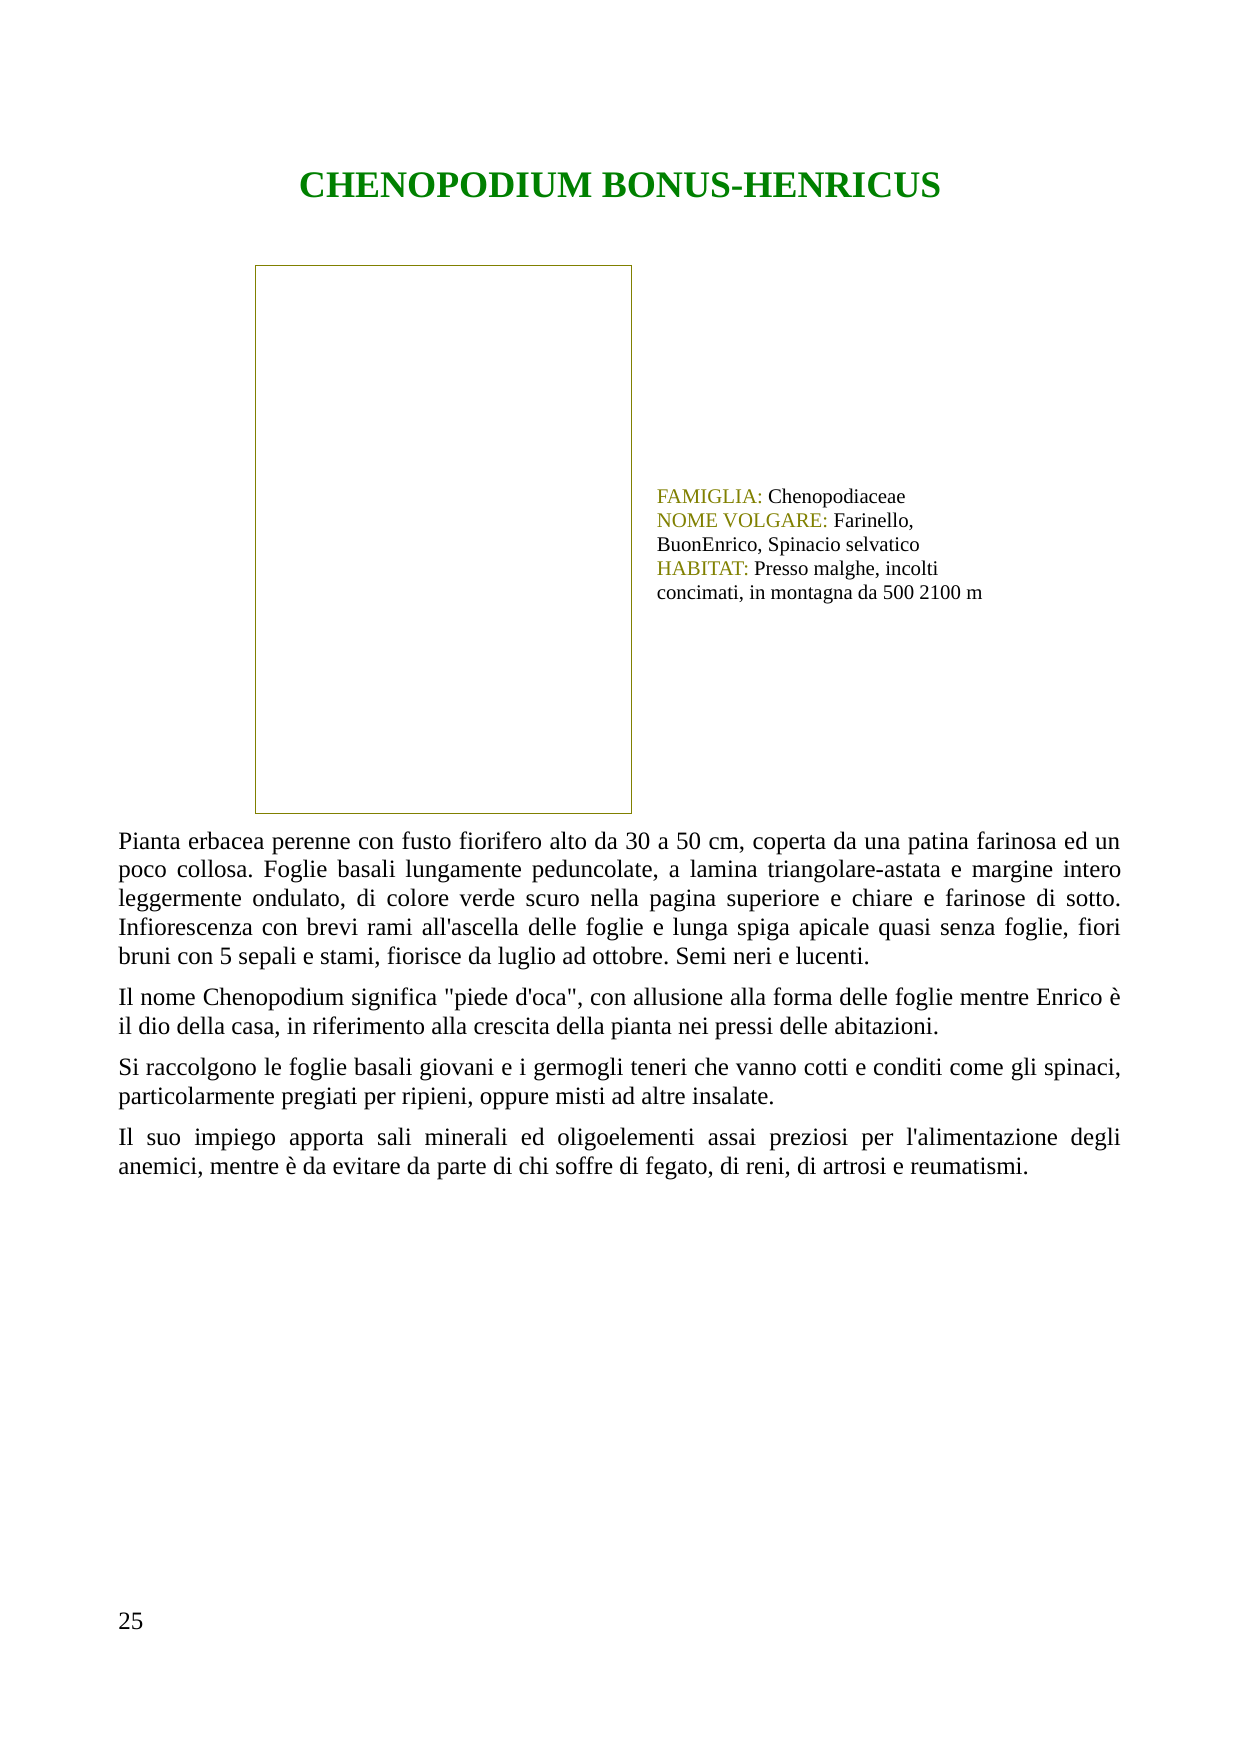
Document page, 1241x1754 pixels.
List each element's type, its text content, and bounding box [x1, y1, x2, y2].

table_cell [252, 262, 654, 826]
table_header CHENOPODIUM BONUS-HENRICUS [252, 159, 988, 262]
text Il suo impiego apporta sali minerali ed oligoelementi assai preziosi per l'alimentazione degli anemici, mentre è da evitare da parte di chi soffre di fegato, di reni, di artrosi e reumatismi. [118, 1122, 1122, 1179]
text Si raccolgono le foglie basali giovani e i germogli teneri che vanno cotti e conditi come gli spinaci, particolarmente pregiati per ripieni, oppure misti ad altre insalate. [118, 1052, 1122, 1109]
text Pianta erbacea perenne con fusto fiorifero alto da 30 a 50 cm, coperta da una patina farinosa ed un poco collosa. Foglie basali lungamente peduncolate, a lamina triangolare-astata e margine intero leggermente ondulato, di colore verde scuro nella pagina superiore e chiare e farinose di sotto. Infiorescenza con brevi rami all'ascella delle foglie e lunga spiga apicale quasi senza foglie, fiori bruni con 5 sepali e stami, fiorisce da luglio ad ottobre. Semi neri e lucenti. [118, 826, 1122, 969]
text Il nome Chenopodium significa "piede d'oca", con allusione alla forma delle foglie mentre Enrico è il dio della casa, in riferimento alla crescita della pianta nei pressi delle abitazioni. [118, 982, 1122, 1039]
table_cell FAMIGLIA: Chenopodiaceae NOME VOLGARE: Farinello, BuonEnrico, Spinacio selvatico HABITAT: Presso malghe, incolti concimati, in montagna da 500 2100 m [654, 262, 988, 826]
